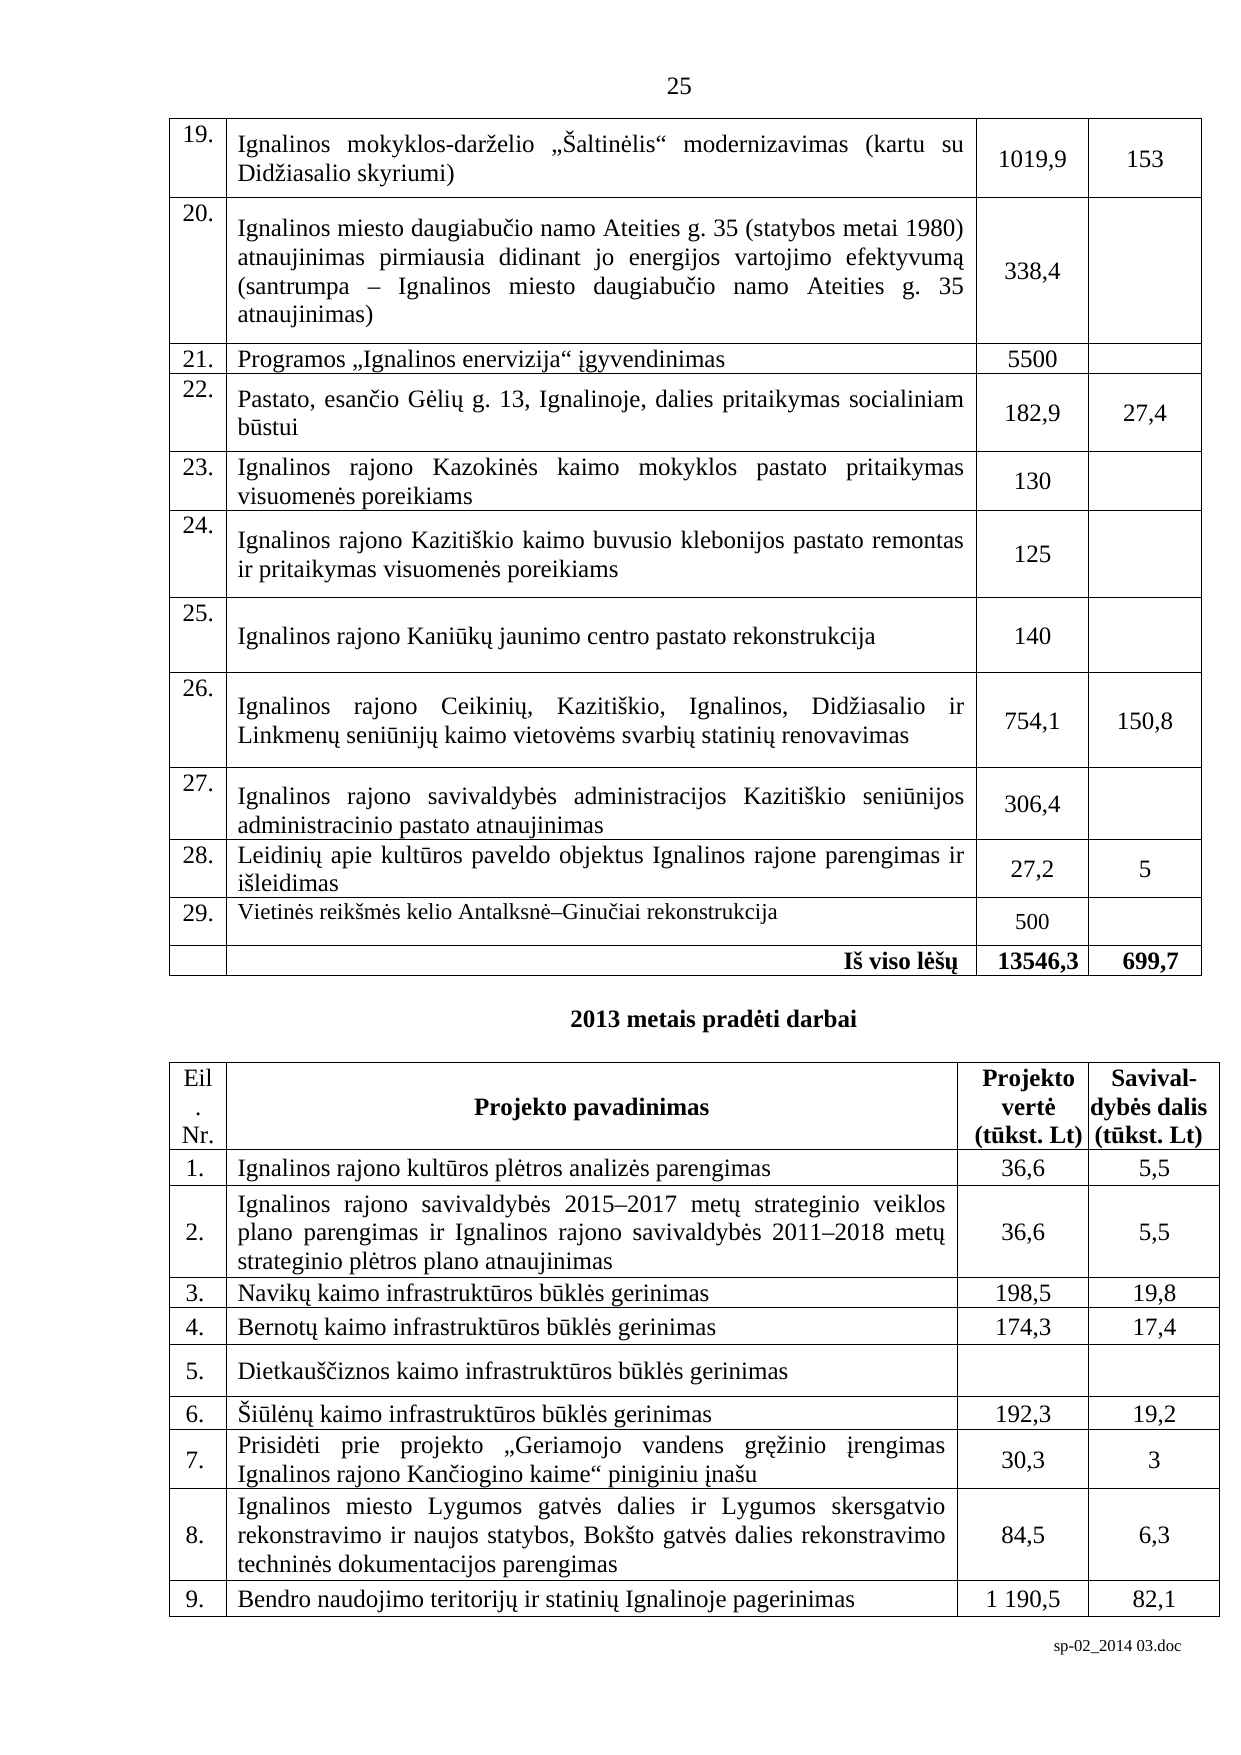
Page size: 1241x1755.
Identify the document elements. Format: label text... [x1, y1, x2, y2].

table_cell [1089, 598, 1201, 672]
table_cell 9. [170, 1581, 226, 1616]
table_cell Navikų kaimo infrastruktūros būklės gerinimas [227, 1278, 957, 1307]
table_cell 19,8 [1089, 1278, 1219, 1307]
table_cell 174,3 [958, 1308, 1088, 1344]
table_cell 182,9 [977, 374, 1088, 451]
table_cell 26. [170, 673, 226, 767]
table_cell 27,4 [1089, 374, 1201, 451]
table_cell 21. [170, 344, 226, 373]
table_cell [1089, 452, 1201, 509]
table_header Eil. Nr. [170, 1063, 226, 1149]
table_cell 338,4 [977, 198, 1088, 343]
table_cell 153 [1089, 119, 1201, 197]
table_cell Programos „Ignalinos enervizija“ įgyvendinimas [227, 344, 976, 373]
table_cell Ignalinos rajono kultūros plėtros analizės parengimas [227, 1150, 957, 1185]
table_header Savival-dybės dalis (tūkst. Lt) [1089, 1063, 1219, 1149]
table_cell 6. [170, 1397, 226, 1429]
table_cell 23. [170, 452, 226, 509]
table_cell 27. [170, 768, 226, 839]
table_header Projekto pavadinimas [227, 1063, 957, 1149]
table_cell 5500 [977, 344, 1088, 373]
table_cell 24. [170, 511, 226, 597]
table_cell 699,7 [1089, 946, 1201, 975]
table_cell Dietkauščiznos kaimo infrastruktūros būklės gerinimas [227, 1345, 957, 1396]
table_cell Ignalinos mokyklos-darželio „Šaltinėlis“ modernizavimas (kartu su Didžiasalio skyriumi) [227, 119, 976, 197]
table_cell 36,6 [958, 1186, 1088, 1277]
table_cell Bendro naudojimo teritorijų ir statinių Ignalinoje pagerinimas [227, 1581, 957, 1616]
table_cell 3 [1089, 1430, 1219, 1488]
table_cell [1089, 898, 1201, 945]
table_cell Ignalinos rajono Kazokinės kaimo mokyklos pastato pritaikymas visuomenės poreikiams [227, 452, 976, 509]
table_cell 29. [170, 898, 226, 945]
table_cell Ignalinos rajono Kaniūkų jaunimo centro pastato rekonstrukcija [227, 598, 976, 672]
table_cell 27,2 [977, 840, 1088, 897]
table_cell Iš viso lėšų [227, 946, 976, 975]
table_cell [1089, 511, 1201, 597]
table_cell 17,4 [1089, 1308, 1219, 1344]
table_cell Pastato, esančio Gėlių g. 13, Ignalinoje, dalies pritaikymas socialiniam būstui [227, 374, 976, 451]
table_cell [1089, 344, 1201, 373]
table_cell [1089, 1345, 1219, 1396]
table_cell 306,4 [977, 768, 1088, 839]
text 2013 metais pradėti darbai [177, 1004, 1181, 1033]
table_cell Ignalinos rajono Ceikinių, Kazitiškio, Ignalinos, Didžiasalio ir Linkmenų seniūnijų kaimo vietovėms svarbių statinių renovavimas [227, 673, 976, 767]
table_cell Prisidėti prie projekto „Geriamojo vandens gręžinio įrengimas Ignalinos rajono Kančiogino kaime“ piniginiu įnašu [227, 1430, 957, 1488]
table_cell [1089, 768, 1201, 839]
table_cell 19,2 [1089, 1397, 1219, 1429]
table_cell 8. [170, 1489, 226, 1580]
table_cell 130 [977, 452, 1088, 509]
table_cell 82,1 [1089, 1581, 1219, 1616]
table_cell 30,3 [958, 1430, 1088, 1488]
table_cell 28. [170, 840, 226, 897]
table_cell 25. [170, 598, 226, 672]
table_cell 1 190,5 [958, 1581, 1088, 1616]
table_cell 192,3 [958, 1397, 1088, 1429]
table_cell 3. [170, 1278, 226, 1307]
table_cell 4. [170, 1308, 226, 1344]
table_cell [958, 1345, 1088, 1396]
table_cell Bernotų kaimo infrastruktūros būklės gerinimas [227, 1308, 957, 1344]
table_cell 7. [170, 1430, 226, 1488]
table_cell Ignalinos miesto daugiabučio namo Ateities g. 35 (statybos metai 1980) atnaujinimas pirmiausia didinant jo energijos vartojimo efektyvumą (santrumpa – Ignalinos miesto daugiabučio namo Ateities g. 35 atnaujinimas) [227, 198, 976, 343]
table_cell 754,1 [977, 673, 1088, 767]
table_cell Leidinių apie kultūros paveldo objektus Ignalinos rajone parengimas ir išleidimas [227, 840, 976, 897]
table_header Projekto vertė (tūkst. Lt) [958, 1063, 1088, 1149]
table_cell 1019,9 [977, 119, 1088, 197]
table_cell 140 [977, 598, 1088, 672]
table_cell [1089, 198, 1201, 343]
table_cell 125 [977, 511, 1088, 597]
table_cell Vietinės reikšmės kelio Antalksnė–Ginučiai rekonstrukcija [227, 898, 976, 945]
table_cell 36,6 [958, 1150, 1088, 1185]
table_cell 5. [170, 1345, 226, 1396]
table_cell Šiūlėnų kaimo infrastruktūros būklės gerinimas [227, 1397, 957, 1429]
table_cell 22. [170, 374, 226, 451]
table_cell 20. [170, 198, 226, 343]
table_cell 500 [977, 898, 1088, 945]
table_cell 1. [170, 1150, 226, 1185]
table_cell 150,8 [1089, 673, 1201, 767]
table_cell 13546,3 [977, 946, 1088, 975]
table_cell 5,5 [1089, 1186, 1219, 1277]
table_cell Ignalinos rajono savivaldybės 2015–2017 metų strateginio veiklos plano parengimas ir Ignalinos rajono savivaldybės 2011–2018 metų strateginio plėtros plano atnaujinimas [227, 1186, 957, 1277]
table_cell 5,5 [1089, 1150, 1219, 1185]
table_cell Ignalinos rajono savivaldybės administracijos Kazitiškio seniūnijos administracinio pastato atnaujinimas [227, 768, 976, 839]
table_cell 84,5 [958, 1489, 1088, 1580]
table_cell Ignalinos rajono Kazitiškio kaimo buvusio klebonijos pastato remontas ir pritaikymas visuomenės poreikiams [227, 511, 976, 597]
table_cell 19. [170, 119, 226, 197]
table_cell Ignalinos miesto Lygumos gatvės dalies ir Lygumos skersgatvio rekonstravimo ir naujos statybos, Bokšto gatvės dalies rekonstravimo techninės dokumentacijos parengimas [227, 1489, 957, 1580]
table_cell 198,5 [958, 1278, 1088, 1307]
table_cell [170, 946, 226, 975]
table_cell 2. [170, 1186, 226, 1277]
table_cell 5 [1089, 840, 1201, 897]
table_cell 6,3 [1089, 1489, 1219, 1580]
